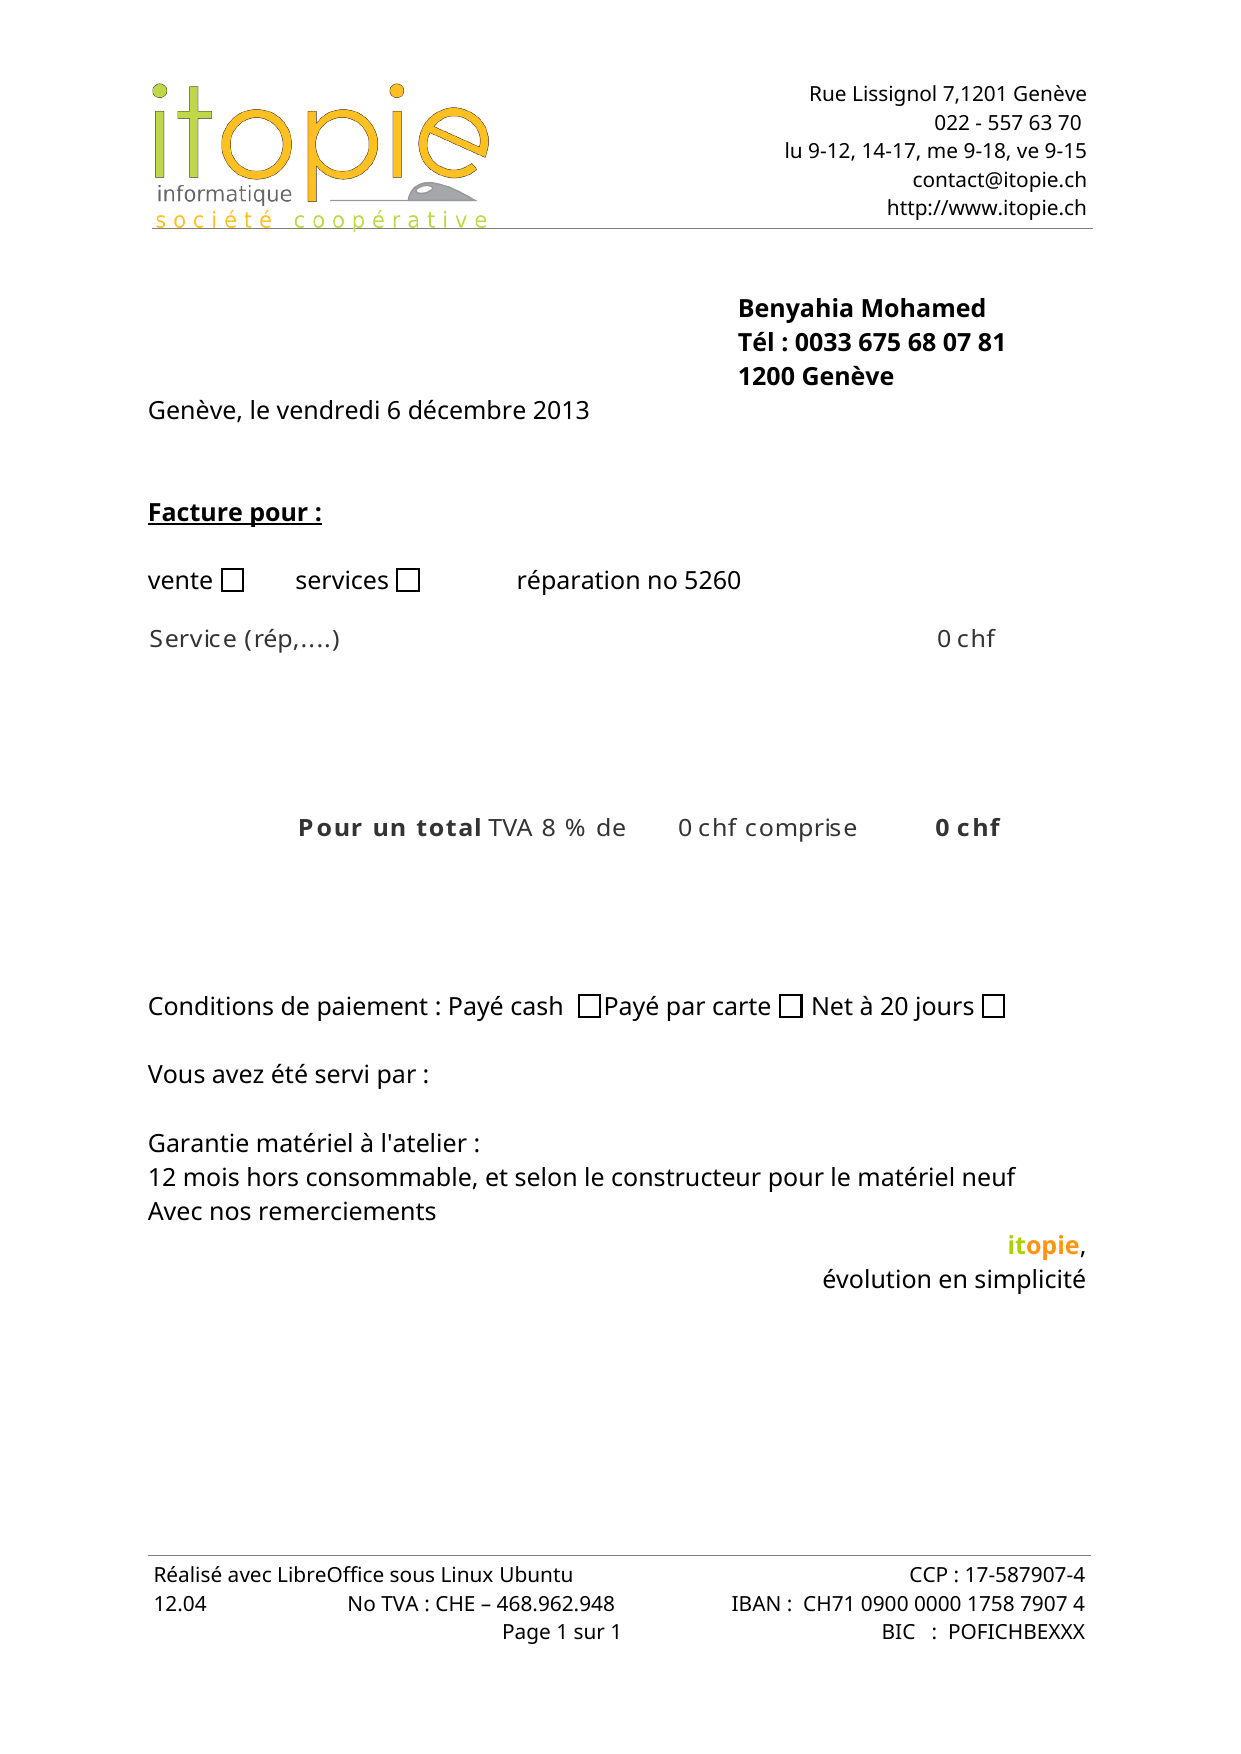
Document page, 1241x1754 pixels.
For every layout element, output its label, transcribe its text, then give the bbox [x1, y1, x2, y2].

text itopie, [148, 1227, 1093, 1262]
text Vous avez été servi par : [148, 1057, 1093, 1091]
text Conditions de paiement : Payé cash Payé par carte Net à 20 jours [148, 989, 1093, 1023]
text Genève, le vendredi 6 décembre 2013 [148, 392, 1093, 427]
text Garantie matériel à l'atelier : [148, 1125, 1093, 1159]
picture [138, 72, 500, 244]
text 1200 Genève [148, 358, 1093, 392]
text Avec nos remerciements [148, 1193, 1093, 1227]
text Benyahia Mohamed [148, 290, 1093, 324]
text vente services réparation no 5260 [148, 563, 1093, 597]
text Facture pour : [148, 495, 1093, 529]
text Tél : 0033 675 68 07 81 [148, 324, 1093, 358]
text 12 mois hors consommable, et selon le constructeur pour le matériel neuf [148, 1159, 1093, 1193]
text évolution en simplicité [148, 1262, 1093, 1296]
